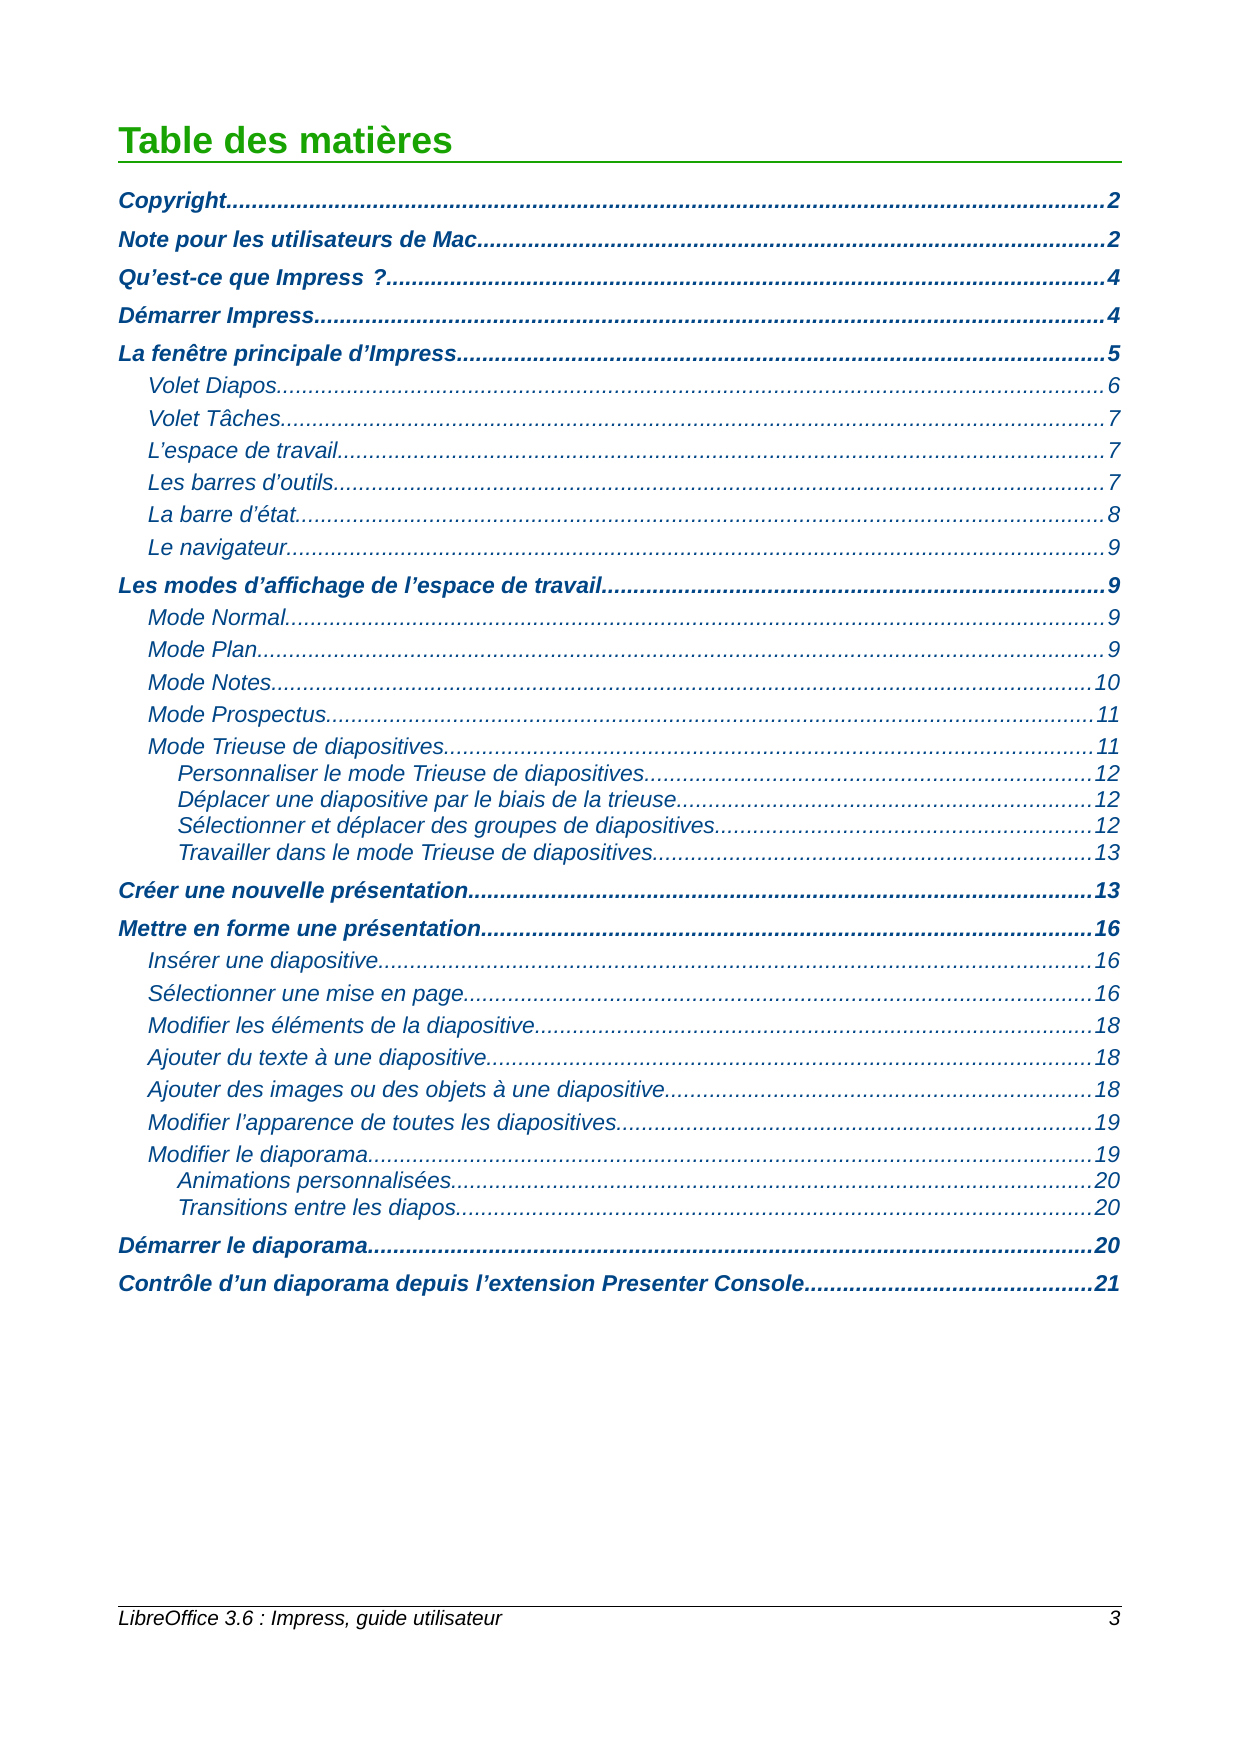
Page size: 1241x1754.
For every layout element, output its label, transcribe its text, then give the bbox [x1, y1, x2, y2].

text Volet Diapos 6 [148, 372, 1122, 399]
text Créer une nouvelle présentation 13 [118, 877, 1122, 903]
text L’espace de travail 7 [148, 437, 1122, 463]
text Déplacer une diapositive par le biais de la trieuse 12 [177, 786, 1122, 812]
text Ajouter du texte à une diapositive 18 [148, 1044, 1122, 1071]
text Mode Normal 9 [148, 604, 1122, 631]
text Personnaliser le mode Trieuse de diapositives 12 [177, 760, 1122, 786]
text Note pour les utilisateurs de Mac 2 [118, 226, 1122, 252]
text Table des matières [118, 118, 1122, 161]
text Contrôle d’un diaporama depuis l’extension Presenter Console 21 [118, 1270, 1122, 1296]
text Modifier le diaporama 19 [148, 1141, 1122, 1167]
text Les modes d’affichage de l’espace de travail 9 [118, 572, 1122, 598]
text Le navigateur 9 [148, 534, 1122, 560]
text Ajouter des images ou des objets à une diapositive 18 [148, 1076, 1122, 1103]
text Qu’est-ce que Impress ? 4 [118, 264, 1122, 290]
text Mettre en forme une présentation 16 [118, 915, 1122, 941]
text Modifier l’apparence de toutes les diapositives 19 [148, 1109, 1122, 1135]
text Démarrer Impress 4 [118, 302, 1122, 328]
text Transitions entre les diapos 20 [177, 1194, 1122, 1220]
text Insérer une diapositive 16 [148, 947, 1122, 974]
text Mode Prospectus 11 [148, 701, 1122, 727]
text Animations personnalisées 20 [177, 1167, 1122, 1194]
text Mode Plan 9 [148, 636, 1122, 663]
text Les barres d’outils 7 [148, 469, 1122, 496]
text Mode Trieuse de diapositives 11 [148, 733, 1122, 760]
text Mode Notes 10 [148, 669, 1122, 695]
text Sélectionner une mise en page 16 [148, 979, 1122, 1006]
text Travailler dans le mode Trieuse de diapositives 13 [177, 839, 1122, 865]
text La fenêtre principale d’Impress 5 [118, 340, 1122, 366]
text Volet Tâches 7 [148, 404, 1122, 431]
text Copyright 2 [118, 187, 1122, 214]
text Sélectionner et déplacer des groupes de diapositives 12 [177, 812, 1122, 839]
text La barre d’état 8 [148, 501, 1122, 528]
text Modifier les éléments de la diapositive 18 [148, 1012, 1122, 1038]
text Démarrer le diaporama 20 [118, 1232, 1122, 1258]
